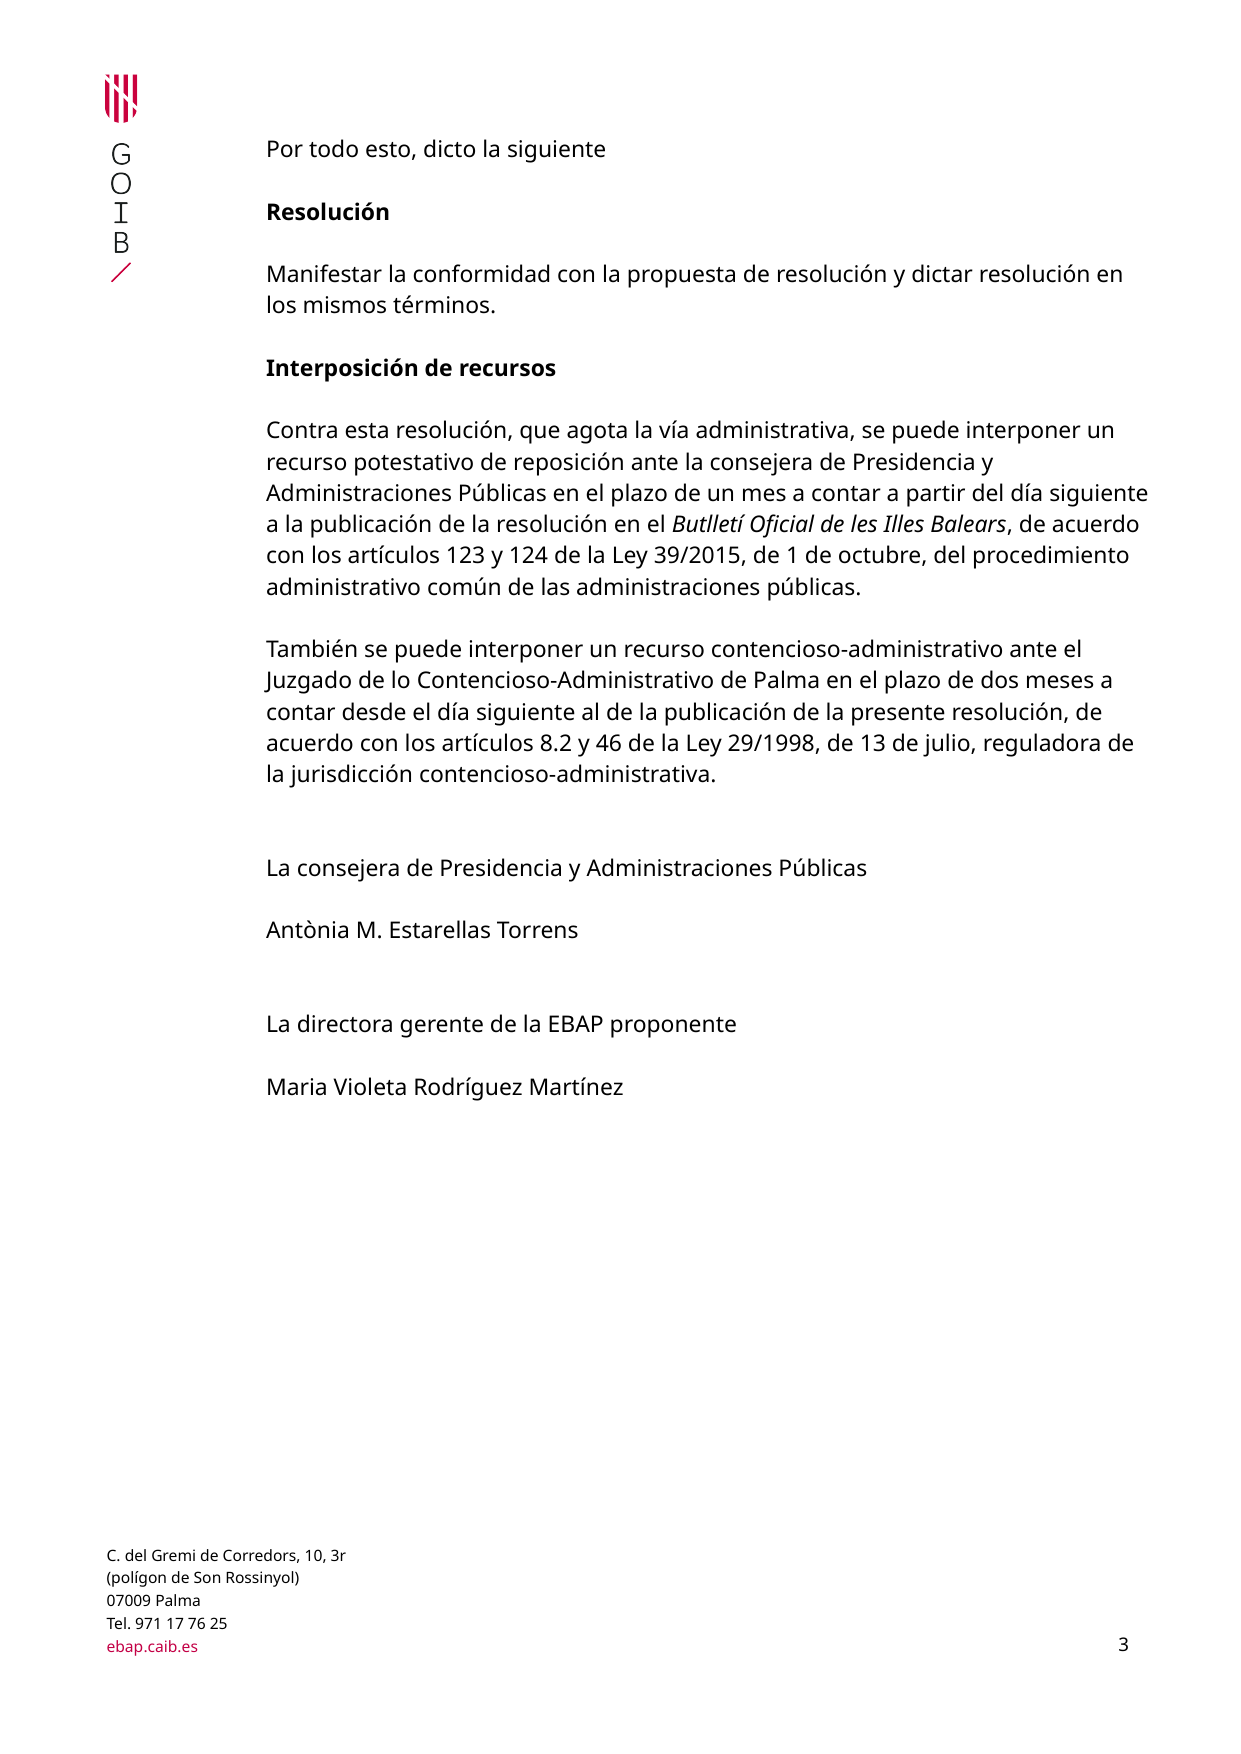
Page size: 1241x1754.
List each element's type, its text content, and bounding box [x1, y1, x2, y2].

text Resolución [266, 195, 1152, 227]
text Por todo esto, dicto la siguiente [266, 133, 1152, 164]
text Maria Violeta Rodríguez Martínez [266, 1070, 1152, 1102]
picture [76, 51, 166, 313]
text Contra esta resolución, que agota la vía administrativa, se puede interponer un recurso potestativo de reposición ante la consejera de Presidencia y Administraciones Públicas en el plazo de un mes a contar a partir del día siguiente a la publicación de la resolución en el Butlletí Oficial de les Illes Balears, de acuerdo con los artículos 123 y 124 de la Ley 39/2015, de 1 de octubre, del procedimiento administrativo común de las administraciones públicas. [266, 414, 1152, 602]
text Manifestar la conformidad con la propuesta de resolución y dictar resolución en los mismos términos. [266, 258, 1152, 320]
text Antònia M. Estarellas Torrens [266, 914, 1152, 945]
text También se puede interponer un recurso contencioso-administrativo ante el Juzgado de lo Contencioso-Administrativo de Palma en el plazo de dos meses a contar desde el día siguiente al de la publicación de la presente resolución, de acuerdo con los artículos 8.2 y 46 de la Ley 29/1998, de 13 de julio, reguladora de la jurisdicción contencioso-administrativa. [266, 633, 1152, 789]
text La consejera de Presidencia y Administraciones Públicas [266, 852, 1152, 883]
text La directora gerente de la EBAP proponente [266, 1008, 1152, 1039]
text Interposición de recursos [266, 352, 1152, 383]
